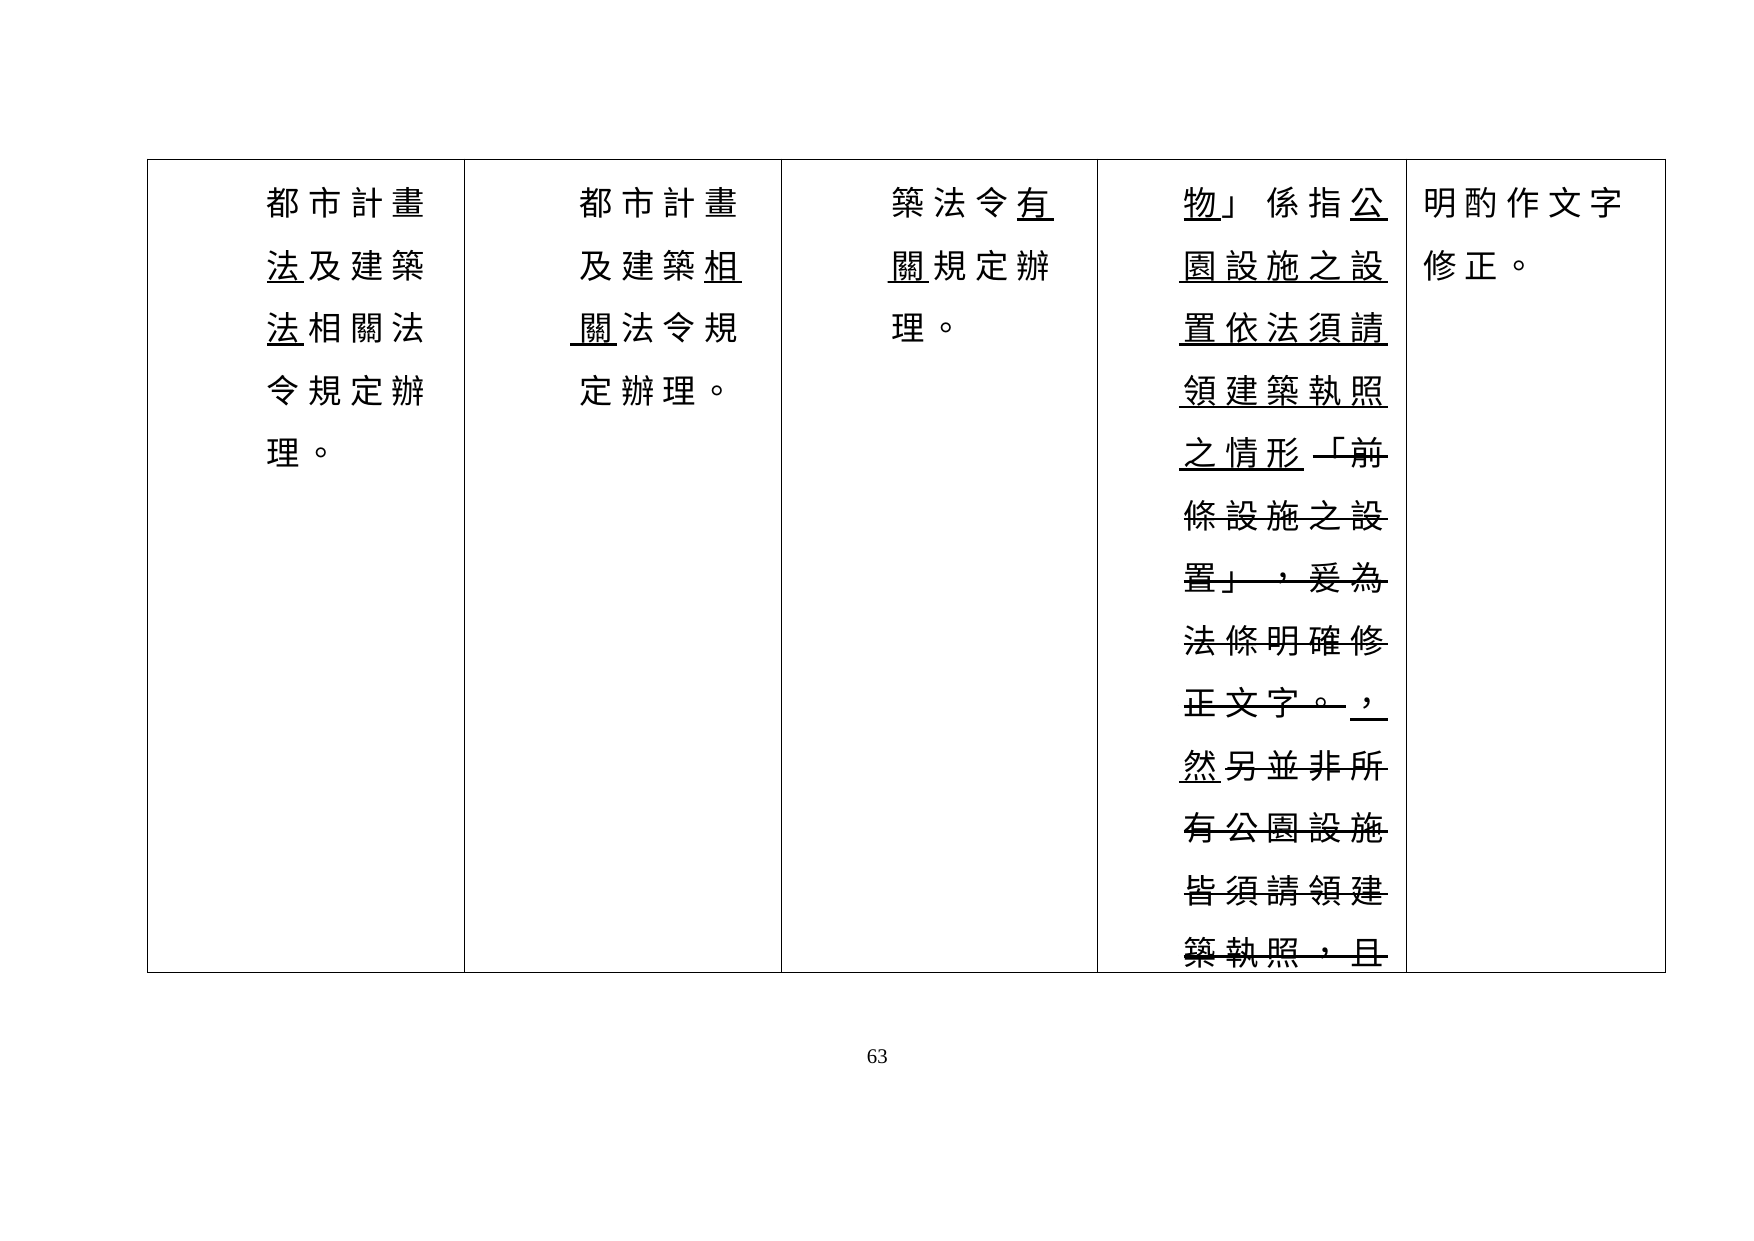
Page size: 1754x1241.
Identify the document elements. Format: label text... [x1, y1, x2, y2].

table_cell 都市計畫法及建築法相關法令規定辦理。 [148, 160, 464, 972]
table_cell 築法令有關規定辦理。 [782, 160, 1097, 972]
table_cell 物」係指公園設施之設置依法須請領建築執照之情形「前條設施之設置」，爰為法條明確修正文字。，然另並非所有公園設施皆須請領建築執照，且 [1098, 160, 1406, 972]
table_cell 都市計畫及建築相關法令規定辦理。 [465, 160, 781, 972]
table_cell 明酌作文字修正。 [1407, 160, 1665, 972]
